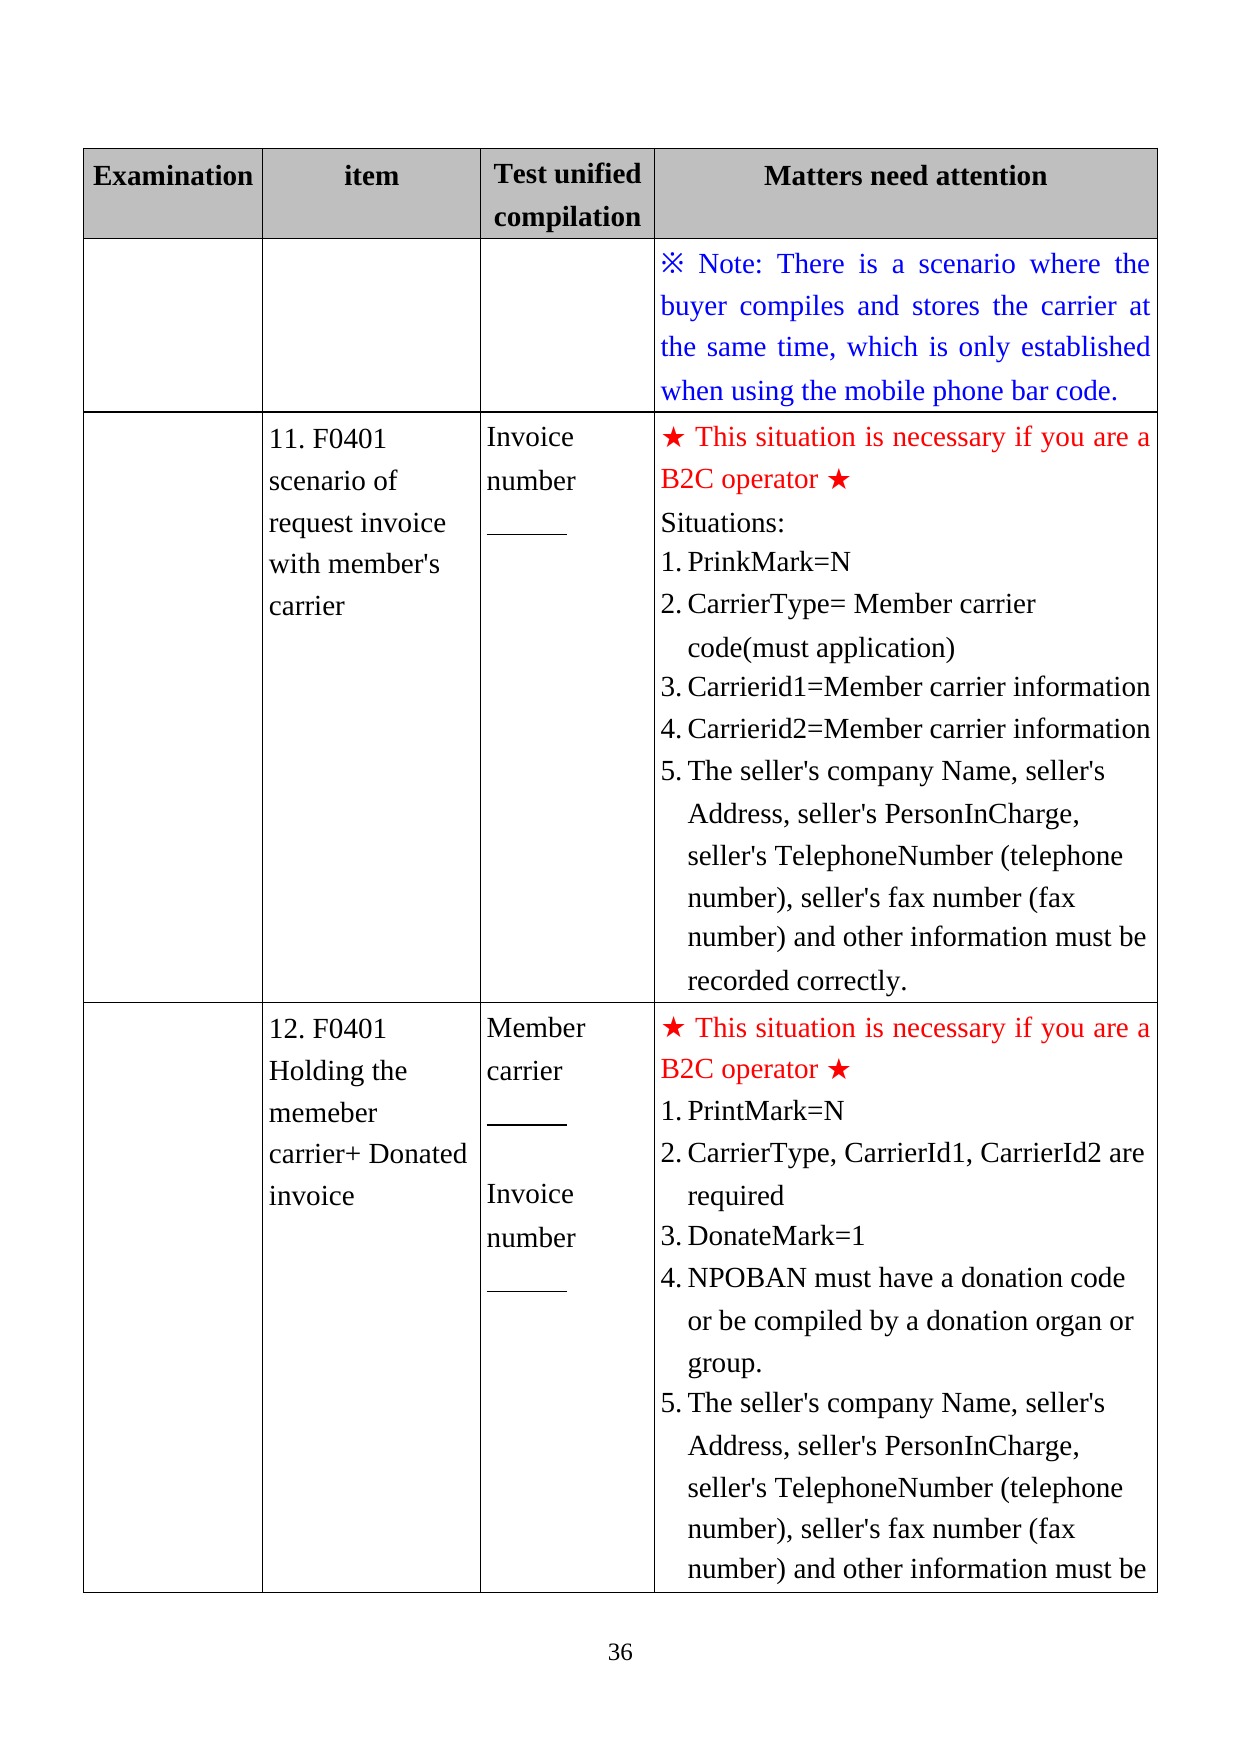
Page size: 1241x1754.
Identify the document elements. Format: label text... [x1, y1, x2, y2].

table_cell 12. F0401 Holding the memeber carrier+ Donated invoice [263, 1003, 480, 1592]
table_cell ★ This situation is necessary if you are a B2C operator ★ Situations: PrinkMark=N CarrierType= Member carrier code(must application) Carrierid1=Member carrier information Carrierid2=Member carrier information The seller's company Name, seller's Address, seller's PersonInCharge, seller's TelephoneNumber (telephone number), seller's fax number (fax number) and other information must be recorded correctly. [655, 413, 1157, 1002]
table_cell [481, 239, 654, 411]
table_cell [84, 239, 262, 411]
table_cell Member carrier Invoice number [481, 1003, 654, 1592]
table_cell ※ Note: There is a scenario where the buyer compiles and stores the carrier at the same time, which is only established when using the mobile phone bar code. [655, 239, 1157, 411]
table_header Matters need attention [655, 149, 1157, 238]
table_header Examination [84, 149, 262, 238]
table_cell [263, 239, 480, 411]
table_header Test unified compilation [481, 149, 654, 238]
table_header item [263, 149, 480, 238]
table_cell 11. F0401 scenario of request invoice with member's carrier [263, 413, 480, 1002]
table_cell ★ This situation is necessary if you are a B2C operator ★ PrintMark=N CarrierType, CarrierId1, CarrierId2 are required DonateMark=1 NPOBAN must have a donation code or be compiled by a donation organ or group. The seller's company Name, seller's Address, seller's PersonInCharge, seller's TelephoneNumber (telephone number), seller's fax number (fax number) and other information must be [655, 1003, 1157, 1592]
table_cell [84, 413, 262, 1002]
table_cell Invoice number [481, 413, 654, 1002]
table_cell [84, 1003, 262, 1592]
